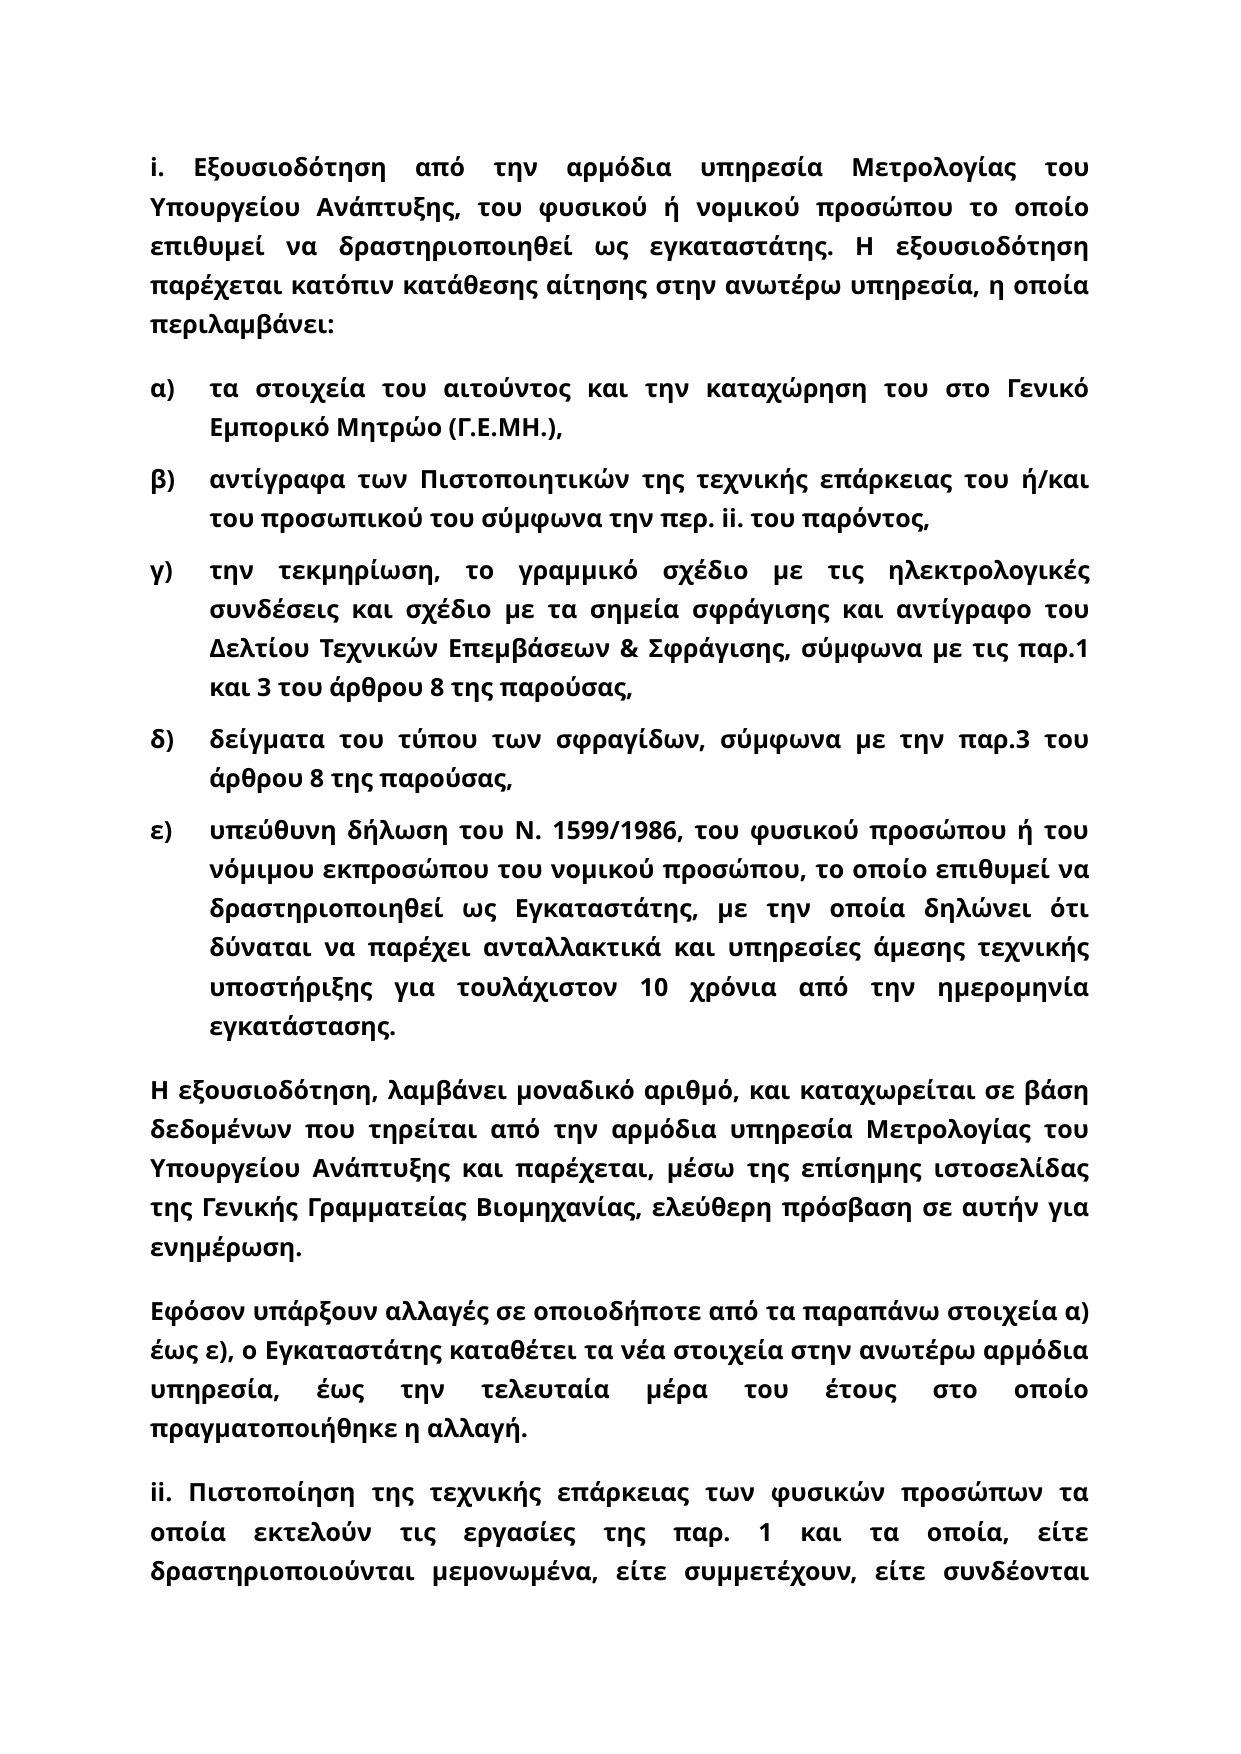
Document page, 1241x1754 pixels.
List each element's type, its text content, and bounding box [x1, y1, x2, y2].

text Εφόσον υπάρξουν αλλαγές σε οποιοδήποτε από τα παραπάνω στοιχεία α) έως ε), ο Εγκαταστάτης καταθέτει τα νέα στοιχεία στην ανωτέρω αρμόδια υπηρεσία, έως την τελευταία μέρα του έτους στο οποίο πραγματοποιήθηκε η αλλαγή. [150, 1293, 1090, 1445]
list ε) υπεύθυνη δήλωση του Ν. 1599/1986, του φυσικού προσώπου ή του νόμιμου εκπροσώπου του νομικού προσώπου, το οποίο επιθυμεί να δραστηριοποιηθεί ως Εγκαταστάτης, με την οποία δηλώνει ότι δύναται να παρέχει ανταλλακτικά και υπηρεσίες άμεσης τεχνικής υποστήριξης για τουλάχιστον 10 χρόνια από την ημερομηνία εγκατάστασης. [150, 812, 1090, 1042]
list α) τα στοιχεία του αιτούντος και την καταχώρηση του στο Γενικό Εμπορικό Μητρώο (Γ.Ε.ΜΗ.), [150, 371, 1090, 444]
text Η εξουσιοδότηση, λαμβάνει μοναδικό αριθμό, και καταχωρείται σε βάση δεδομένων που τηρείται από την αρμόδια υπηρεσία Μετρολογίας του Υπουργείου Ανάπτυξης και παρέχεται, μέσω της επίσημης ιστοσελίδας της Γενικής Γραμματείας Βιομηχανίας, ελεύθερη πρόσβαση σε αυτήν για ενημέρωση. [150, 1072, 1090, 1263]
text i. Εξουσιοδότηση από την αρμόδια υπηρεσία Μετρολογίας του Υπουργείου Ανάπτυξης, του φυσικού ή νομικού προσώπου το οποίο επιθυμεί να δραστηριοποιηθεί ως εγκαταστάτης. Η εξουσιοδότηση παρέχεται κατόπιν κατάθεσης αίτησης στην ανωτέρω υπηρεσία, η οποία περιλαμβάνει: [150, 150, 1090, 341]
list β) αντίγραφα των Πιστοποιητικών της τεχνικής επάρκειας του ή/και του προσωπικού του σύμφωνα την περ. ii. του παρόντος, [150, 462, 1090, 535]
text ii. Πιστοποίηση της τεχνικής επάρκειας των φυσικών προσώπων τα οποία εκτελούν τις εργασίες της παρ. 1 και τα οποία, είτε δραστηριοποιούνται μεμονωμένα, είτε συμμετέχουν, είτε συνδέονται [150, 1475, 1090, 1587]
list δ) δείγματα του τύπου των σφραγίδων, σύμφωνα με την παρ.3 του άρθρου 8 της παρούσας, [150, 722, 1090, 795]
list γ) την τεκμηρίωση, το γραμμικό σχέδιο με τις ηλεκτρολογικές συνδέσεις και σχέδιο με τα σημεία σφράγισης και αντίγραφο του Δελτίου Τεχνικών Επεμβάσεων & Σφράγισης, σύμφωνα με τις παρ.1 και 3 του άρθρου 8 της παρούσας, [150, 552, 1090, 704]
